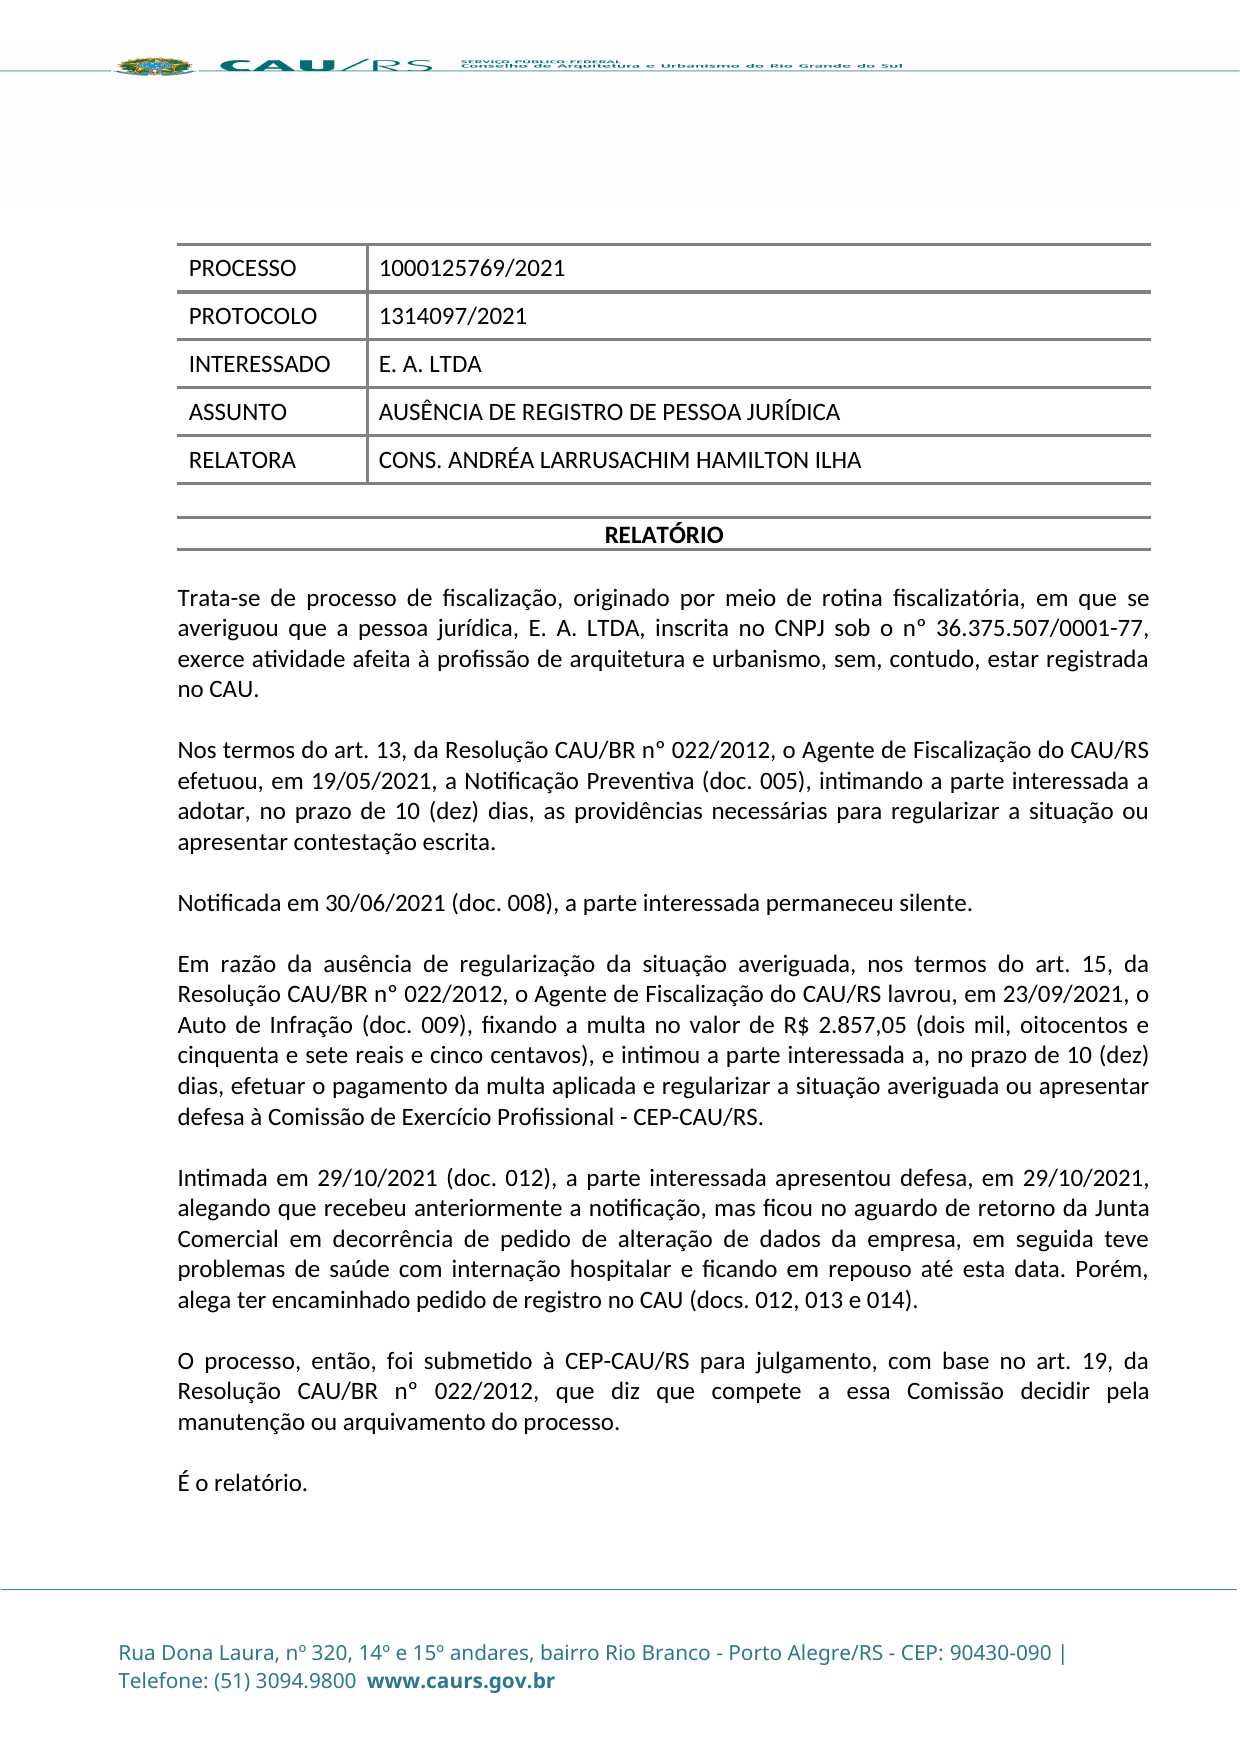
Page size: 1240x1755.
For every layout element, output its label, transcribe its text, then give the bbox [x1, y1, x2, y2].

table_cell ASSUNTO [177, 389, 366, 434]
text Em razão da ausência de regularização da situação averiguada, nos termos do art. 15, da Resolução CAU/BR nº 022/2012, o Agente de Fiscalização do CAU/RS lavrou, em 23/09/2021, o Auto de Infração (doc. 009), fixando a multa no valor de R$ 2.857,05 (dois mil, oitocentos e cinquenta e sete reais e cinco centavos), e intimou a parte interessada a, no prazo de 10 (dez) dias, efetuar o pagamento da multa aplicada e regularizar a situação averiguada ou apresentar defesa à Comissão de Exercício Profissional - CEP-CAU/RS. [177, 948, 1151, 1131]
table_cell 1314097/2021 [369, 294, 1151, 338]
table_header RELATÓRIO [177, 519, 1151, 548]
table_cell E. A. LTDA [369, 341, 1151, 386]
table_cell PROTOCOLO [177, 294, 366, 338]
table_cell RELATORA [177, 437, 366, 482]
text Notificada em 30/06/2021 (doc. 008), a parte interessada permaneceu silente. [177, 887, 1151, 917]
text Nos termos do art. 13, da Resolução CAU/BR nº 022/2012, o Agente de Fiscalização do CAU/RS efetuou, em 19/05/2021, a Notificação Preventiva (doc. 005), intimando a parte interessada a adotar, no prazo de 10 (dez) dias, as providências necessárias para regularizar a situação ou apresentar contestação escrita. [177, 734, 1151, 856]
text Trata-se de processo de fiscalização, originado por meio de rotina fiscalizatória, em que se averiguou que a pessoa jurídica, E. A. LTDA, inscrita no CNPJ sob o nº 36.375.507/0001-77, exerce atividade afeita à profissão de arquitetura e urbanismo, sem, contudo, estar registrada no CAU. [177, 582, 1151, 704]
table_header 1000125769/2021 [369, 246, 1151, 290]
text É o relatório. [177, 1467, 1151, 1497]
table_header PROCESSO [177, 246, 366, 290]
table_cell CONS. ANDRÉA LARRUSACHIM HAMILTON ILHA [369, 437, 1151, 482]
table_cell AUSÊNCIA DE REGISTRO DE PESSOA JURÍDICA [369, 389, 1151, 434]
text O processo, então, foi submetido à CEP-CAU/RS para julgamento, com base no art. 19, da Resolução CAU/BR nº 022/2012, que diz que compete a essa Comissão decidir pela manutenção ou arquivamento do processo. [177, 1345, 1151, 1436]
text Intimada em 29/10/2021 (doc. 012), a parte interessada apresentou defesa, em 29/10/2021, alegando que recebeu anteriormente a notificação, mas ficou no aguardo de retorno da Junta Comercial em decorrência de pedido de alteração de dados da empresa, em seguida teve problemas de saúde com internação hospitalar e ficando em repouso até esta data. Porém, alega ter encaminhado pedido de registro no CAU (docs. 012, 013 e 014). [177, 1162, 1151, 1314]
table_cell INTERESSADO [177, 341, 366, 386]
